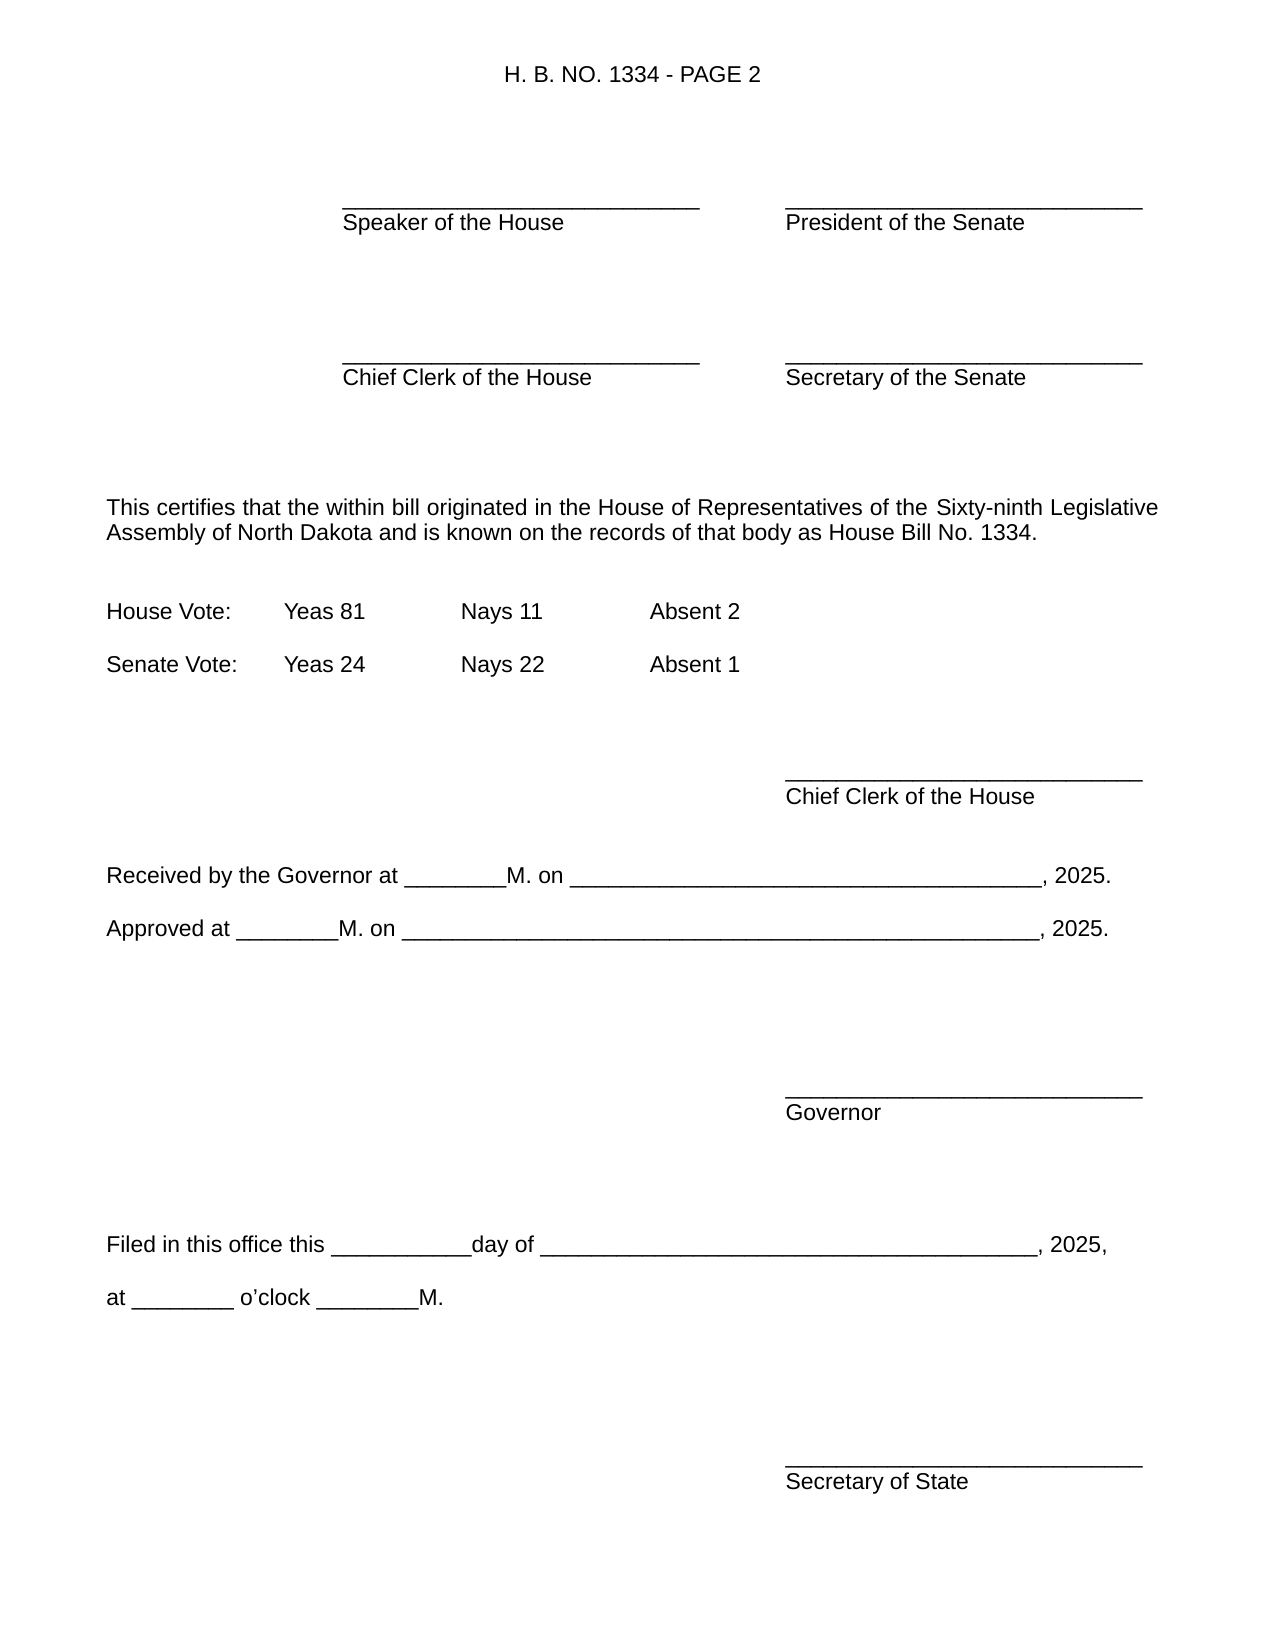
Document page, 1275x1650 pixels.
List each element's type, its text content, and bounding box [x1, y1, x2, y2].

text Approved at ________M. on __________________________________________________, 2025. [106, 914, 1158, 941]
text Chief Clerk of the House Secretary of the Senate [106, 366, 1158, 391]
text House Vote: Yeas 81 Nays 11 Absent 2 [106, 598, 1158, 625]
text ____________________________ ____________________________ [106, 341, 1158, 366]
text This certifies that the within bill originated in the House of Representatives of the Sixty-ninth Legislative Assembly of North Dakota and is known on the records of that body as House Bill No. 1334. [106, 496, 1158, 546]
text at ________ o’clock ________M. [106, 1283, 1158, 1310]
text ____________________________ [106, 1073, 1158, 1099]
text Secretary of State [106, 1468, 1158, 1494]
text Governor [106, 1099, 1158, 1125]
text Received by the Governor at ________M. on _____________________________________, 2025. [106, 862, 1158, 888]
text ____________________________ [106, 756, 1158, 783]
text Chief Clerk of the House [106, 783, 1158, 809]
text Speaker of the House President of the Senate [106, 211, 1158, 236]
text Senate Vote: Yeas 24 Nays 22 Absent 1 [106, 651, 1158, 677]
text Filed in this office this ___________day of _______________________________________, 2025, [106, 1231, 1158, 1257]
text ____________________________ ____________________________ [106, 186, 1158, 211]
text ____________________________ [106, 1442, 1158, 1468]
